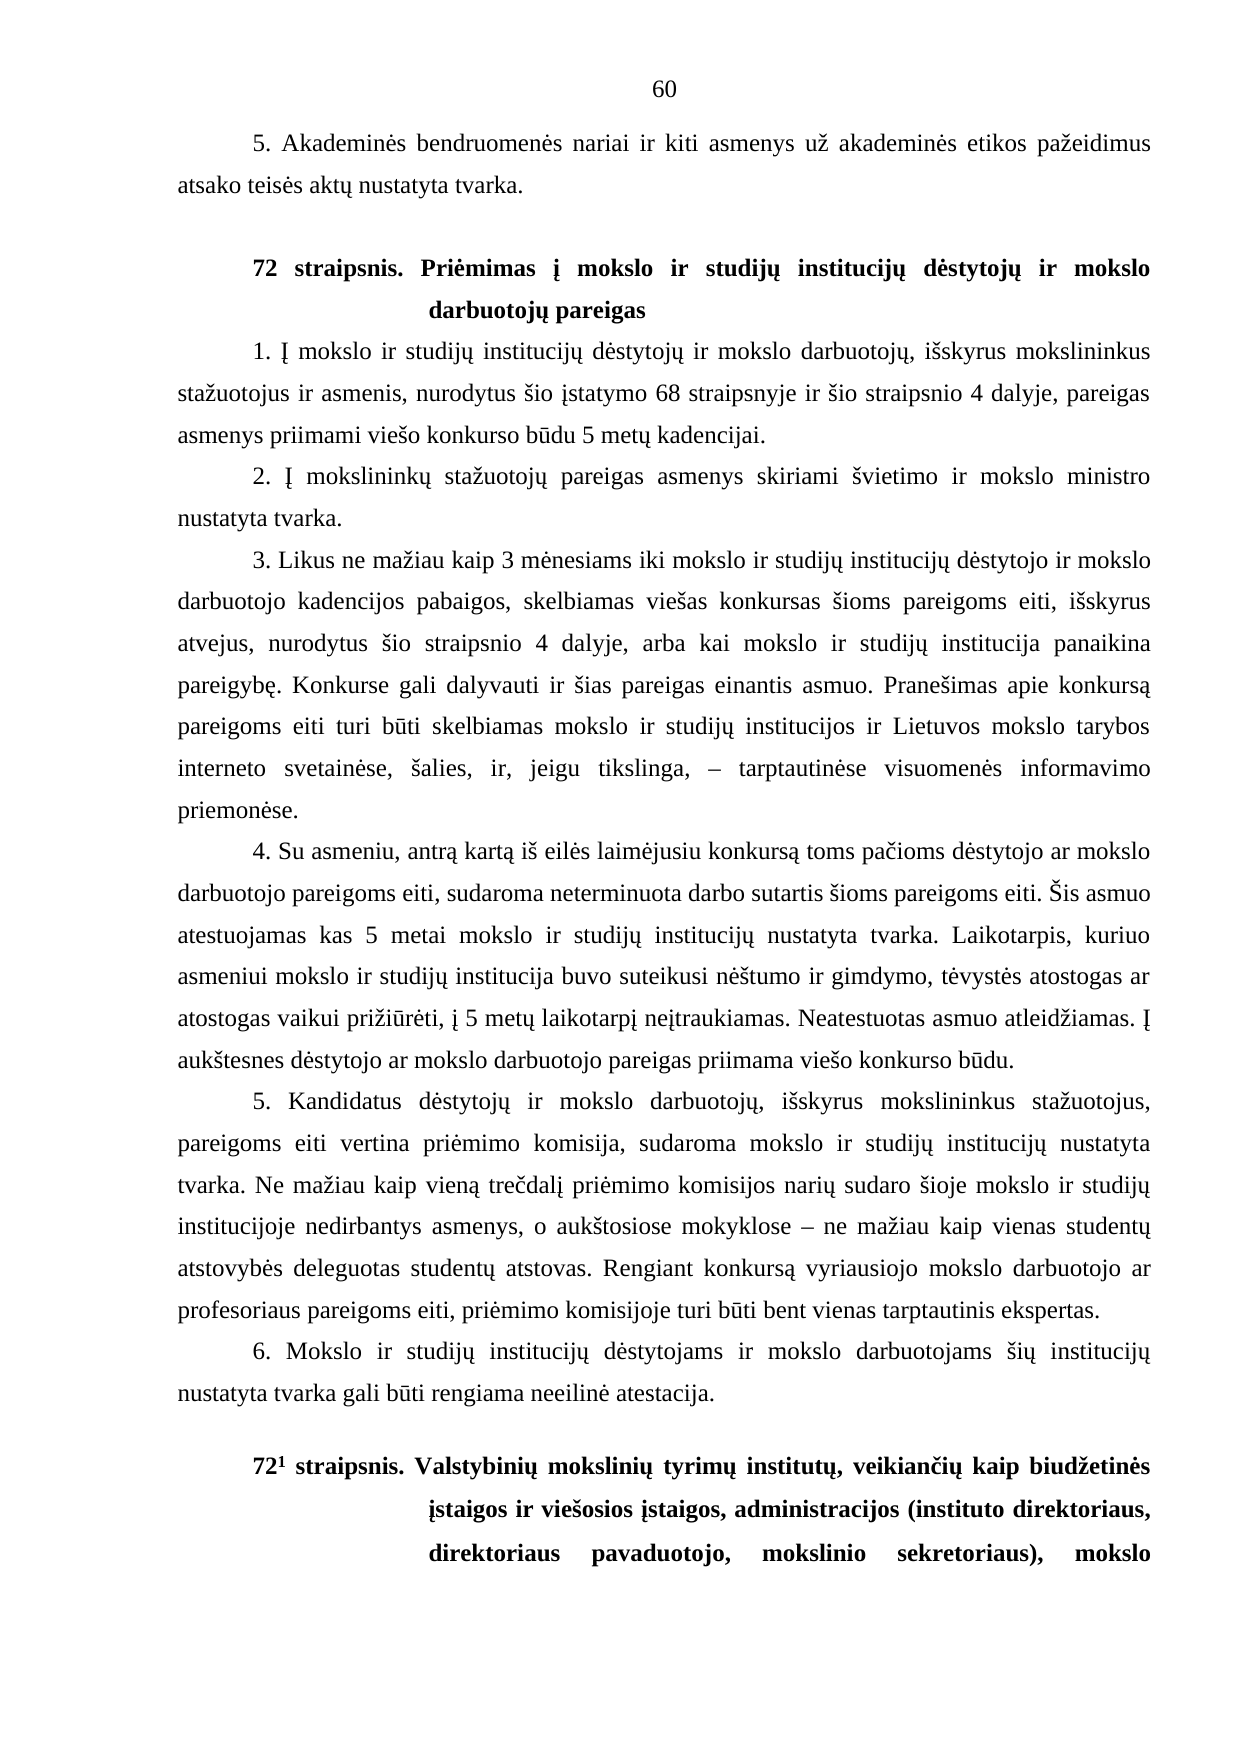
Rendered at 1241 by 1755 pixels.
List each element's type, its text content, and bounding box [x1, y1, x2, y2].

text 721 straipsnis. Valstybinių mokslinių tyrimų institutų, veikiančių kaip biudžetinės įstaigos ir viešosios įstaigos, administracijos (instituto direktoriaus, direktoriaus pavaduotojo, mokslinio sekretoriaus), mokslo [252, 1451, 1152, 1566]
text 5. Akademinės bendruomenės nariai ir kiti asmenys už akademinės etikos pažeidimus atsako teisės aktų nustatyta tvarka. [177, 118, 1152, 201]
text 6. Mokslo ir studijų institucijų dėstytojams ir mokslo darbuotojams šių institucijų nustatyta tvarka gali būti rengiama neeilinė atestacija. [177, 1326, 1152, 1410]
text 4. Su asmeniu, antrą kartą iš eilės laimėjusiu konkursą toms pačioms dėstytojo ar mokslo darbuotojo pareigoms eiti, sudaroma neterminuota darbo sutartis šioms pareigoms eiti. Šis asmuo atestuojamas kas 5 metai mokslo ir studijų institucijų nustatyta tvarka. Laikotarpis, kuriuo asmeniui mokslo ir studijų institucija buvo suteikusi nėštumo ir gimdymo, tėvystės atostogas ar atostogas vaikui prižiūrėti, į 5 metų laikotarpį neįtraukiamas. Neatestuotas asmuo atleidžiamas. Į aukštesnes dėstytojo ar mokslo darbuotojo pareigas priimama viešo konkurso būdu. [177, 826, 1152, 1076]
text 72 straipsnis. Priėmimas į mokslo ir studijų institucijų dėstytojų ir mokslo darbuotojų pareigas [252, 243, 1152, 326]
text 1. Į mokslo ir studijų institucijų dėstytojų ir mokslo darbuotojų, išskyrus mokslininkus stažuotojus ir asmenis, nurodytus šio įstatymo 68 straipsnyje ir šio straipsnio 4 dalyje, pareigas asmenys priimami viešo konkurso būdu 5 metų kadencijai. [177, 326, 1152, 451]
text 5. Kandidatus dėstytojų ir mokslo darbuotojų, išskyrus mokslininkus stažuotojus, pareigoms eiti vertina priėmimo komisija, sudaroma mokslo ir studijų institucijų nustatyta tvarka. Ne mažiau kaip vieną trečdalį priėmimo komisijos narių sudaro šioje mokslo ir studijų institucijoje nedirbantys asmenys, o aukštosiose mokyklose – ne mažiau kaip vienas studentų atstovybės deleguotas studentų atstovas. Rengiant konkursą vyriausiojo mokslo darbuotojo ar profesoriaus pareigoms eiti, priėmimo komisijoje turi būti bent vienas tarptautinis ekspertas. [177, 1076, 1152, 1326]
text 3. Likus ne mažiau kaip 3 mėnesiams iki mokslo ir studijų institucijų dėstytojo ir mokslo darbuotojo kadencijos pabaigos, skelbiamas viešas konkursas šioms pareigoms eiti, išskyrus atvejus, nurodytus šio straipsnio 4 dalyje, arba kai mokslo ir studijų institucija panaikina pareigybę. Konkurse gali dalyvauti ir šias pareigas einantis asmuo. Pranešimas apie konkursą pareigoms eiti turi būti skelbiamas mokslo ir studijų institucijos ir Lietuvos mokslo tarybos interneto svetainėse, šalies, ir, jeigu tikslinga, – tarptautinėse visuomenės informavimo priemonėse. [177, 535, 1152, 826]
text 2. Į mokslininkų stažuotojų pareigas asmenys skiriami švietimo ir mokslo ministro nustatyta tvarka. [177, 451, 1152, 535]
